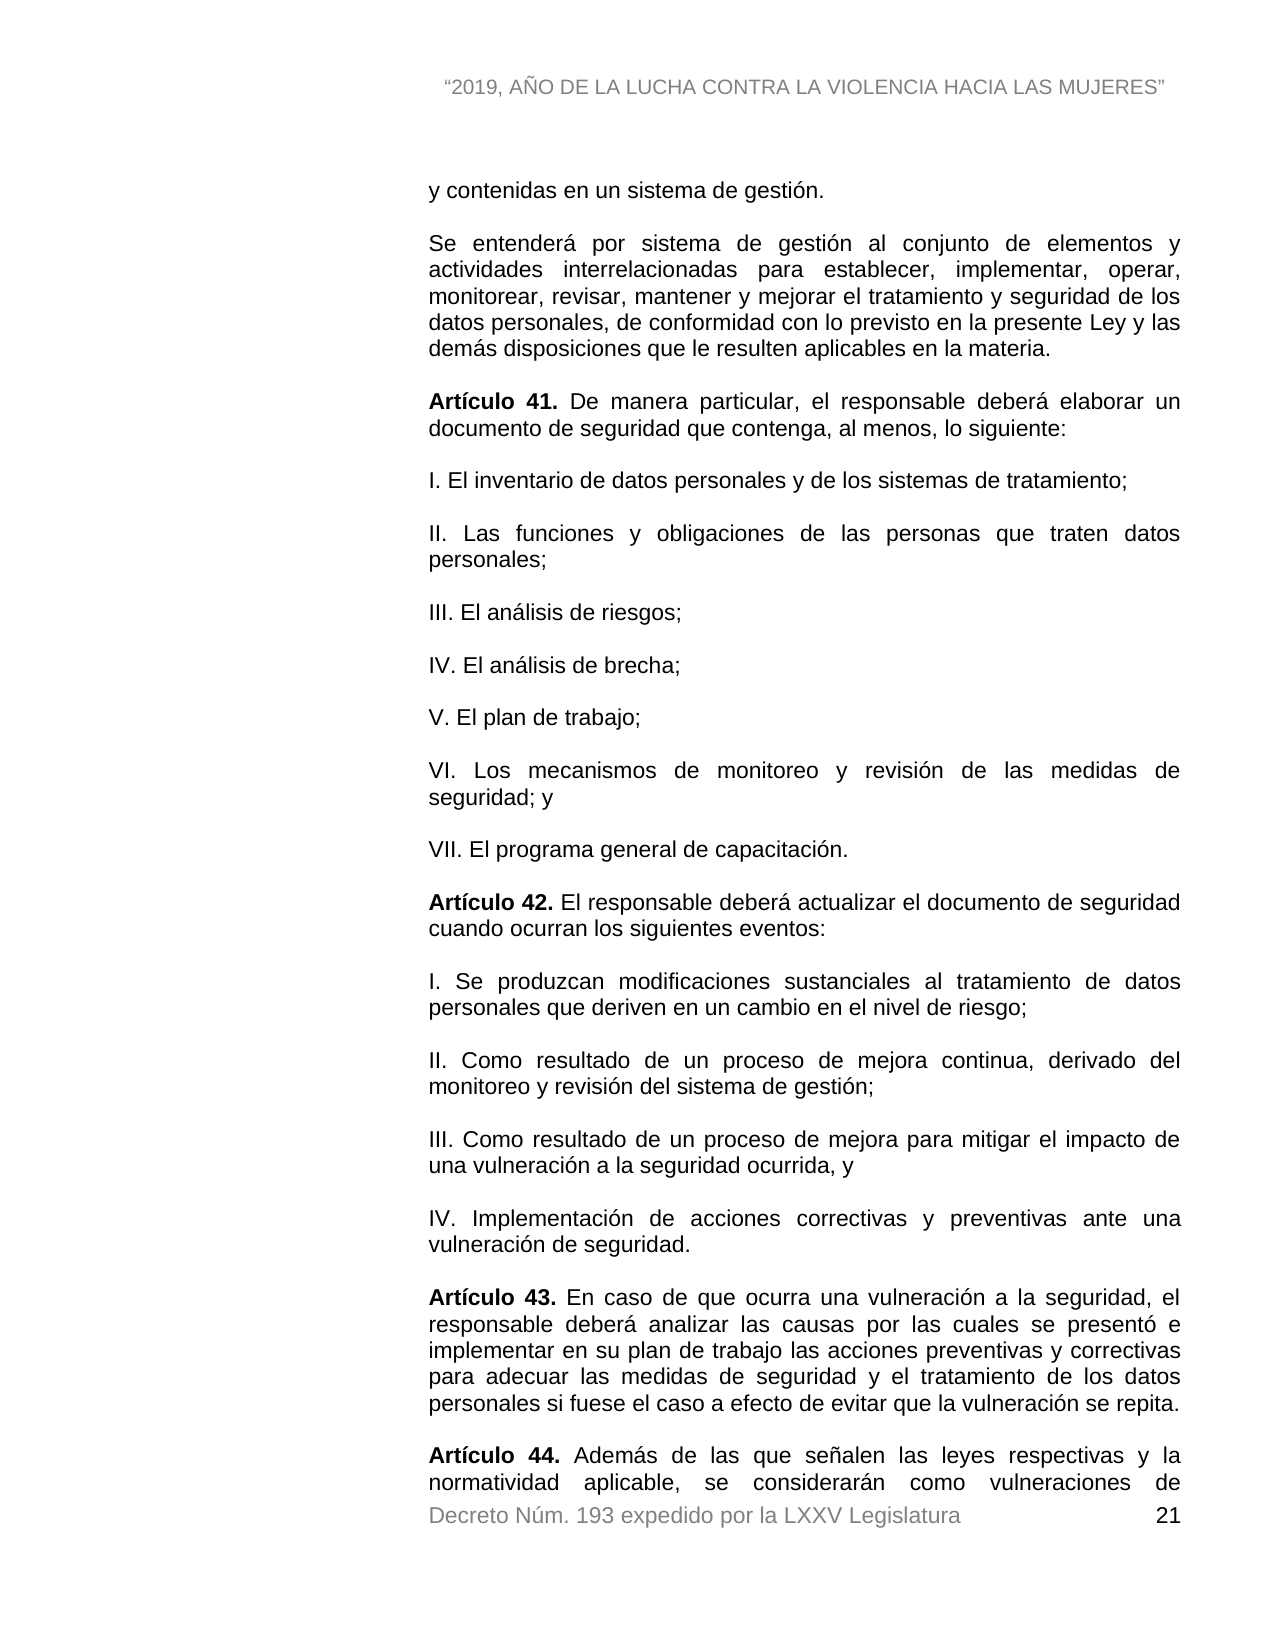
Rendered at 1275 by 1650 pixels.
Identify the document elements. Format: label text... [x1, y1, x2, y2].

list III. Como resultado de un proceso de mejora para mitigar el impacto de una vulneración a la seguridad ocurrida, y [428, 1126, 1181, 1179]
list II. Las funciones y obligaciones de las personas que traten datos personales; [428, 520, 1181, 573]
text Artículo 43. En caso de que ocurra una vulneración a la seguridad, el responsable deberá analizar las causas por las cuales se presentó e implementar en su plan de trabajo las acciones preventivas y correctivas para adecuar las medidas de seguridad y el tratamiento de los datos personales si fuese el caso a efecto de evitar que la vulneración se repita. [428, 1284, 1181, 1416]
list I. Se produzcan modificaciones sustanciales al tratamiento de datos personales que deriven en un cambio en el nivel de riesgo; [428, 968, 1181, 1021]
text Artículo 42. El responsable deberá actualizar el documento de seguridad cuando ocurran los siguientes eventos: [428, 889, 1181, 942]
list IV. Implementación de acciones correctivas y preventivas ante una vulneración de seguridad. [428, 1205, 1181, 1258]
list VII. El programa general de capacitación. [428, 836, 1181, 862]
text Se entenderá por sistema de gestión al conjunto de elementos y actividades interrelacionadas para establecer, implementar, operar, monitorear, revisar, mantener y mejorar el tratamiento y seguridad de los datos personales, de conformidad con lo previsto en la presente Ley y las demás disposiciones que le resulten aplicables en la materia. [428, 230, 1181, 362]
list V. El plan de trabajo; [428, 704, 1181, 731]
text Artículo 44. Además de las que señalen las leyes respectivas y la normatividad aplicable, se considerarán como vulneraciones de [428, 1442, 1181, 1495]
text Artículo 41. De manera particular, el responsable deberá elaborar un documento de seguridad que contenga, al menos, lo siguiente: [428, 388, 1181, 441]
list VI. Los mecanismos de monitoreo y revisión de las medidas de seguridad; y [428, 757, 1181, 810]
list I. El inventario de datos personales y de los sistemas de tratamiento; [428, 467, 1181, 493]
list II. Como resultado de un proceso de mejora continua, derivado del monitoreo y revisión del sistema de gestión; [428, 1047, 1181, 1100]
text y contenidas en un sistema de gestión. [428, 177, 1181, 204]
list IV. El análisis de brecha; [428, 652, 1181, 678]
list III. El análisis de riesgos; [428, 599, 1181, 625]
